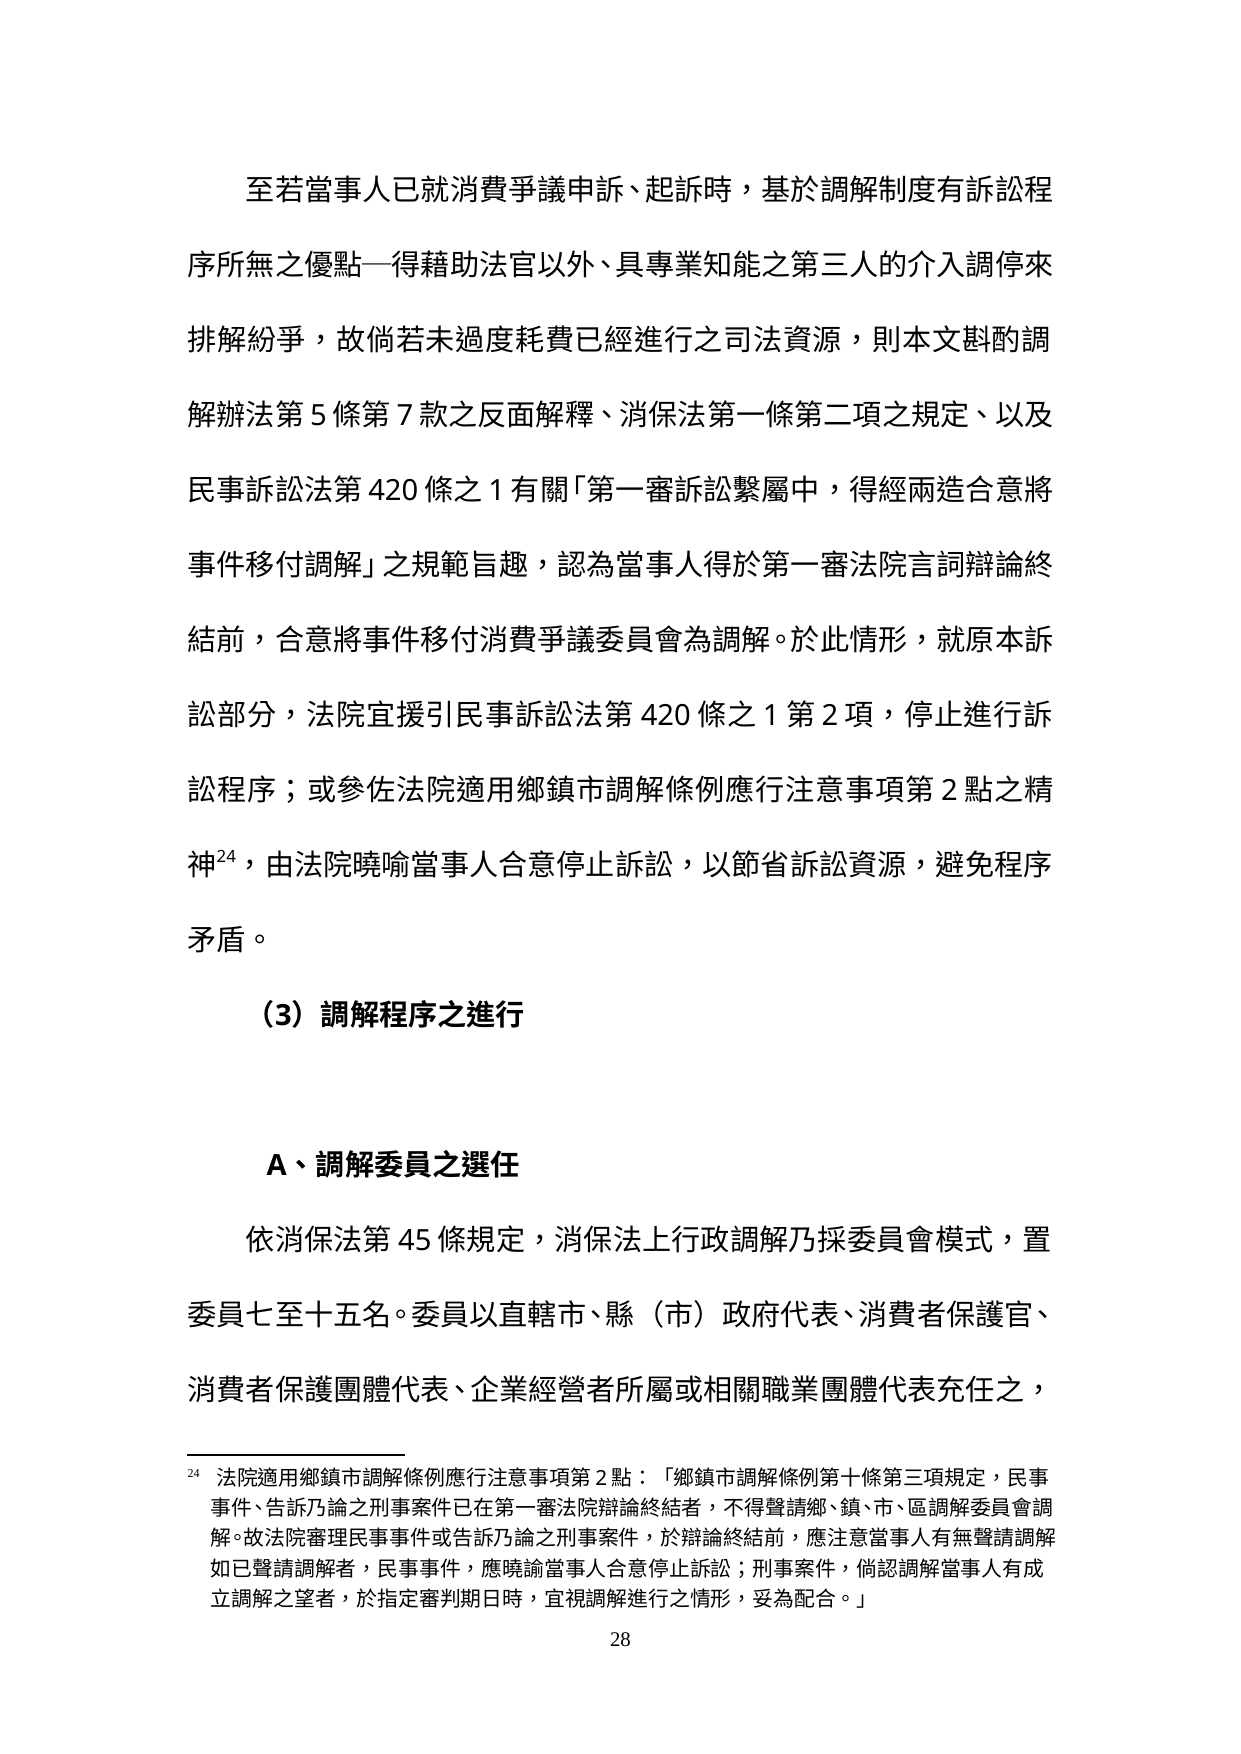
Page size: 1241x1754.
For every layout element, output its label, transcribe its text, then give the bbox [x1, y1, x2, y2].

text 至若當事人已就消費爭議申訴、起訴時，基於調解制度有訴訟程序所無之優點─得藉助法官以外、具專業知能之第三人的介入調停來排解紛爭，故倘若未過度耗費已經進行之司法資源，則本文斟酌調解辦法第5條第7款之反面解釋、消保法第一條第二項之規定、以及民事訴訟法第420條之1有關「第一審訴訟繫屬中，得經兩造合意將事件移付調解」之規範旨趣，認為當事人得於第一審法院言詞辯論終結前，合意將事件移付消費爭議委員會為調解。於此情形，就原本訴訟部分，法院宜援引民事訴訟法第420條之1第2項，停止進行訴訟程序；或參佐法院適用鄉鎮市調解條例應行注意事項第2點之精神，由法院曉喻當事人合意停止訴訟，以節省訴訟資源，避免程序矛盾。 [187, 150, 1053, 975]
text （3）調解程序之進行 [187, 975, 1053, 1050]
text A、調解委員之選任 [237, 1125, 1053, 1200]
text 依消保法第45條規定，消保法上行政調解乃採委員會模式，置委員七至十五名。委員以直轄市、縣（市）政府代表、消費者保護官、消費者保護團體代表、企業經營者所屬或相關職業團體代表充任之，以消費者保護官為主席。另依調解辦法第8條規定：「調解委員會得經全體委員三分之二以上之出席，出席委員二分之一以上之同意，授權調解委員會主席指定調解委員一人或數人逕行調解」。論者有稱之為「授權調解」，蓋消費爭議種類繁雜，行政資源有限，實務上不可能均由所有消費爭議調解委員採行會議模式進行調解，故現今運作上幾乎都是在該年度第一次召開消費爭議調解委員會時，即決議授權具有消費者保護官身分之主席，指定調解委員一人逕行調解，已蔚為常態。其次，由於調解機制係倚重調解委員個人之專業知能，故調解辦法第9條規定：「調解委員應親自進行調解，不得委任他人代理（第1項）」。至於調解委員會委員對於調解事項涉及本身或其同居家屬時，應自行迴避，或經當事人聲請而迴避之（辦法第10條），乃事物當然之理，無庸贅述。 [187, 1200, 1053, 1425]
text 法院適用鄉鎮市調解條例應行注意事項第2點：「鄉鎮市調解條例第十條第三項規定，民事事件、告訴乃論之刑事案件已在第一審法院辯論終結者，不得聲請鄉、鎮、市、區調解委員會調解。故法院審理民事事件或告訴乃論之刑事案件，於辯論終結前，應注意當事人有無聲請調解。如已聲請調解者，民事事件，應曉諭當事人合意停止訴訟；刑事案件，倘認調解當事人有成立調解之望者，於指定審判期日時，宜視調解進行之情形，妥為配合。」 [187, 1461, 1053, 1612]
